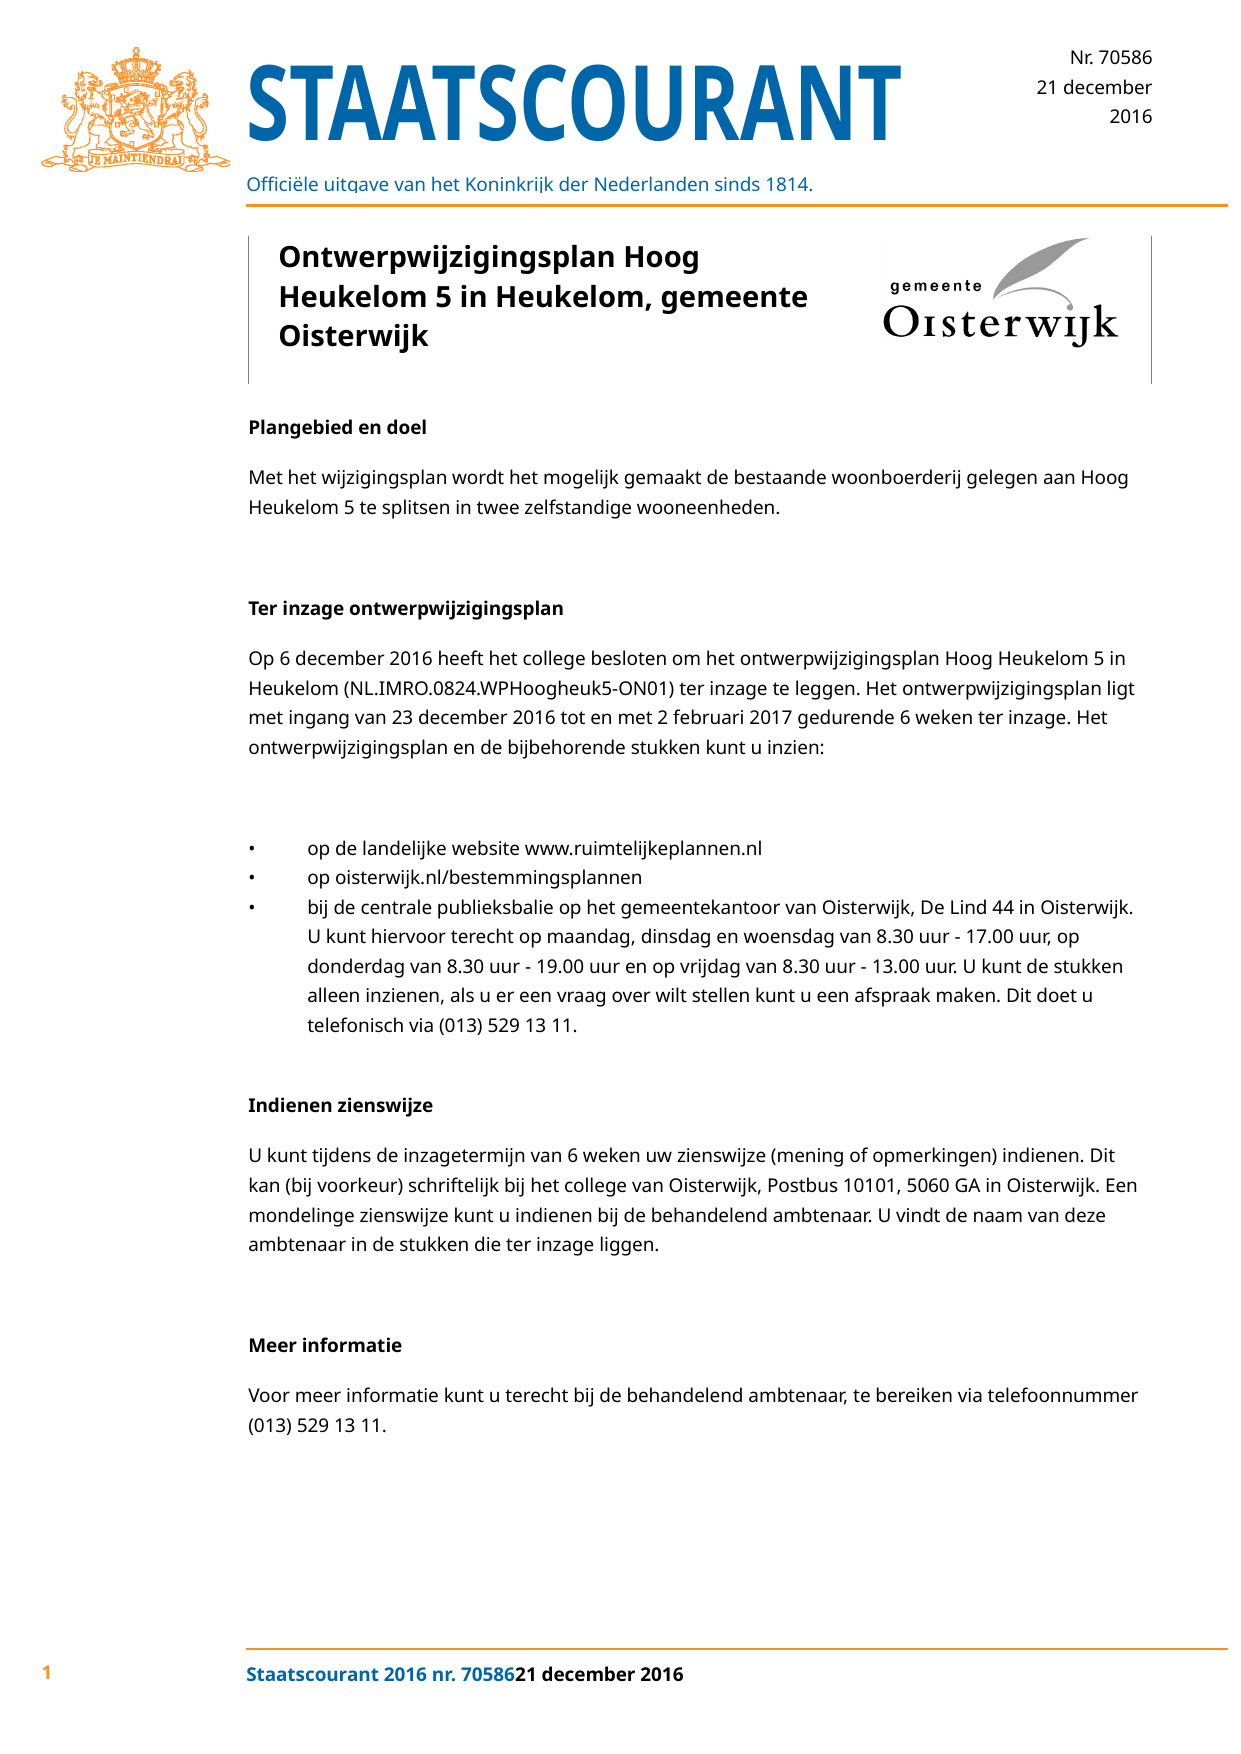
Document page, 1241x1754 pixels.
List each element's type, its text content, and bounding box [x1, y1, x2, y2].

list bij de centrale publieksbalie op het gemeentekantoor van Oisterwijk, De Lind 44 in Oisterwijk. U kunt hiervoor terecht op maandag, dinsdag en woensdag van 8.30 uur - 17.00 uur, op donderdag van 8.30 uur - 19.00 uur en op vrijdag van 8.30 uur - 13.00 uur. U kunt de stukken alleen inzienen, als u er een vraag over wilt stellen kunt u een afspraak maken. Dit doet u telefonisch via (013) 529 13 11. [248, 894, 1152, 1038]
text U kunt tijdens de inzagetermijn van 6 weken uw zienswijze (mening of opmerkingen) indienen. Dit kan (bij voorkeur) schriftelijk bij het college van Oisterwijk, Postbus 10101, 5060 GA in Oisterwijk. Een mondelinge zienswijze kunt u indienen bij de behandelend ambtenaar. U vindt de naam van deze ambtenaar in de stukken die ter inzage liggen. [248, 1143, 1152, 1257]
picture [41, 47, 231, 172]
table_header [850, 236, 1151, 384]
text Met het wijzigingsplan wordt het mogelijk gemaakt de bestaande woonboerderij gelegen aan Hoog Heukelom 5 te splitsen in twee zelfstandige wooneenheden. [248, 464, 1152, 520]
text Voor meer informatie kunt u terecht bij de behandelend ambtenaar, te bereiken via telefoonnummer (013) 529 13 11. [248, 1383, 1152, 1438]
list op oisterwijk.nl/bestemmingsplannen [248, 864, 1152, 890]
text Indienen zienswijze [248, 1092, 1152, 1118]
text Op 6 december 2016 heeft het college besloten om het ontwerpwijzigingsplan Hoog Heukelom 5 in Heukelom (NL.IMRO.0824.WPHoogheuk5-ON01) ter inzage te leggen. Het ontwerpwijzigingsplan ligt met ingang van 23 december 2016 tot en met 2 februari 2017 gedurende 6 weken ter inzage. Het ontwerpwijzigingsplan en de bijbehorende stukken kunt u inzien: [248, 645, 1152, 760]
text Meer informatie [248, 1332, 1152, 1358]
picture [882, 236, 1119, 348]
list op de landelijke website www.ruimtelijkeplannen.nl [248, 835, 1152, 861]
table_header Ontwerpwijzigingsplan Hoog Heukelom 5 in Heukelom, gemeente Oisterwijk [249, 236, 850, 384]
text Plangebied en doel [248, 414, 1152, 440]
text Ter inzage ontwerpwijzigingsplan [248, 595, 1152, 621]
